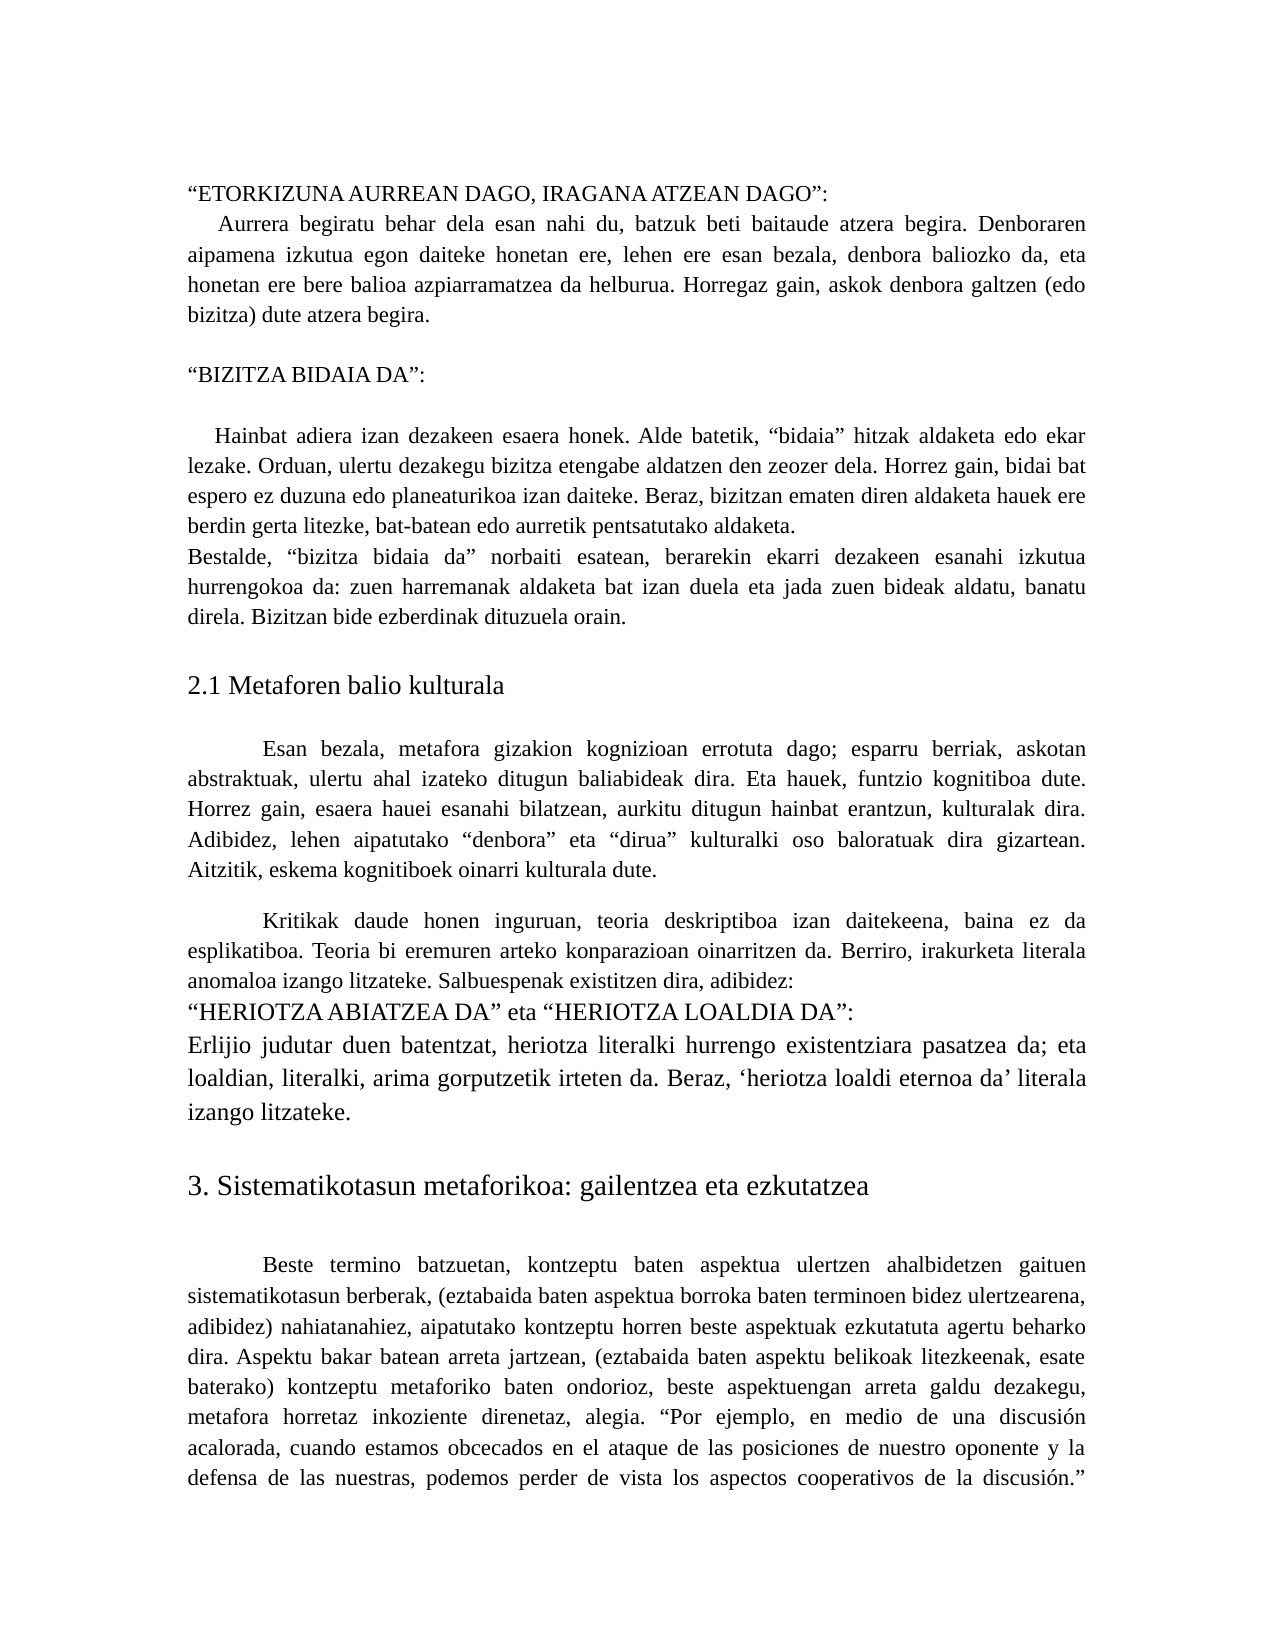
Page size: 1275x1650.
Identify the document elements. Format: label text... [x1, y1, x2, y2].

text Kritikak daude honen inguruan, teoria deskriptiboa izan daitekeena, baina ez da esplikatiboa. Teoria bi eremuren arteko konparazioan oinarritzen da. Berriro, irakurketa literala anomaloa izango litzateke. Salbuespenak existitzen dira, adibidez: [187, 907, 1087, 994]
list Esan bezala, metafora gizakion kognizioan errotuta dago; esparru berriak, askotan abstraktuak, ulertu ahal izateko ditugun baliabideak dira. Eta hauek, funtzio kognitiboa dute. Horrez gain, esaera hauei esanahi bilatzean, aurkitu ditugun hainbat erantzun, kulturalak dira. Adibidez, lehen aipatutako “denbora” eta “dirua” kulturalki oso baloratuak dira gizartean. Aitzitik, eskema kognitiboek oinarri kulturala dute. [187, 735, 1087, 882]
list “ETORKIZUNA AURREAN DAGO, IRAGANA ATZEAN DAGO”: [187, 180, 1087, 207]
list 2.1 Metaforen balio kulturala [187, 669, 1087, 700]
list Bestalde, “bizitza bidaia da” norbaiti esatean, berarekin ekarri dezakeen esanahi izkutua hurrengokoa da: zuen harremanak aldaketa bat izan duela eta jada zuen bideak aldatu, banatu direla. Bizitzan bide ezberdinak dituzuela orain. [187, 543, 1087, 629]
list Hainbat adiera izan dezakeen esaera honek. Alde batetik, “bidaia” hitzak aldaketa edo ekar lezake. Orduan, ulertu dezakegu bizitza etengabe aldatzen den zeozer dela. Horrez gain, bidai bat espero ez duzuna edo planeaturikoa izan daiteke. Beraz, bizitzan ematen diren aldaketa hauek ere berdin gerta litezke, bat-batean edo aurretik pentsatutako aldaketa. [187, 422, 1087, 539]
text Erlijio judutar duen batentzat, heriotza literalki hurrengo existentziara pasatzea da; eta loaldian, literalki, arima gorputzetik irteten da. Beraz, ‘heriotza loaldi eternoa da’ literala izango litzateke. [187, 1031, 1087, 1125]
text Beste termino batzuetan, kontzeptu baten aspektua ulertzen ahalbidetzen gaituen sistematikotasun berberak, (eztabaida baten aspektua borroka baten terminoen bidez ulertzearena, adibidez) nahiatanahiez, aipatutako kontzeptu horren beste aspektuak ezkutatuta agertu beharko dira. Aspektu bakar batean arreta jartzean, (eztabaida baten aspektu belikoak litezkeenak, esate baterako) kontzeptu metaforiko baten ondorioz, beste aspektuengan arreta galdu dezakegu, metafora horretaz inkoziente direnetaz, alegia. “Por ejemplo, en medio de una discusión acalorada, cuando estamos obcecados en el ataque de las posiciones de nuestro oponente y la defensa de las nuestras, podemos perder de vista los aspectos cooperativos de la discusión.” [187, 1245, 1087, 1490]
text 3. Sistematikotasun metaforikoa: gailentzea eta ezkutatzea [187, 1168, 1087, 1202]
list Aurrera begiratu behar dela esan nahi du, batzuk beti baitaude atzera begira. Denboraren aipamena izkutua egon daiteke honetan ere, lehen ere esan bezala, denbora baliozko da, eta honetan ere bere balioa azpiarramatzea da helburua. Horregaz gain, askok denbora galtzen (edo bizitza) dute atzera begira. [187, 210, 1087, 327]
text “HERIOTZA ABIATZEA DA” eta “HERIOTZA LOALDIA DA”: [187, 997, 1087, 1026]
list “BIZITZA BIDAIA DA”: [187, 361, 1087, 388]
